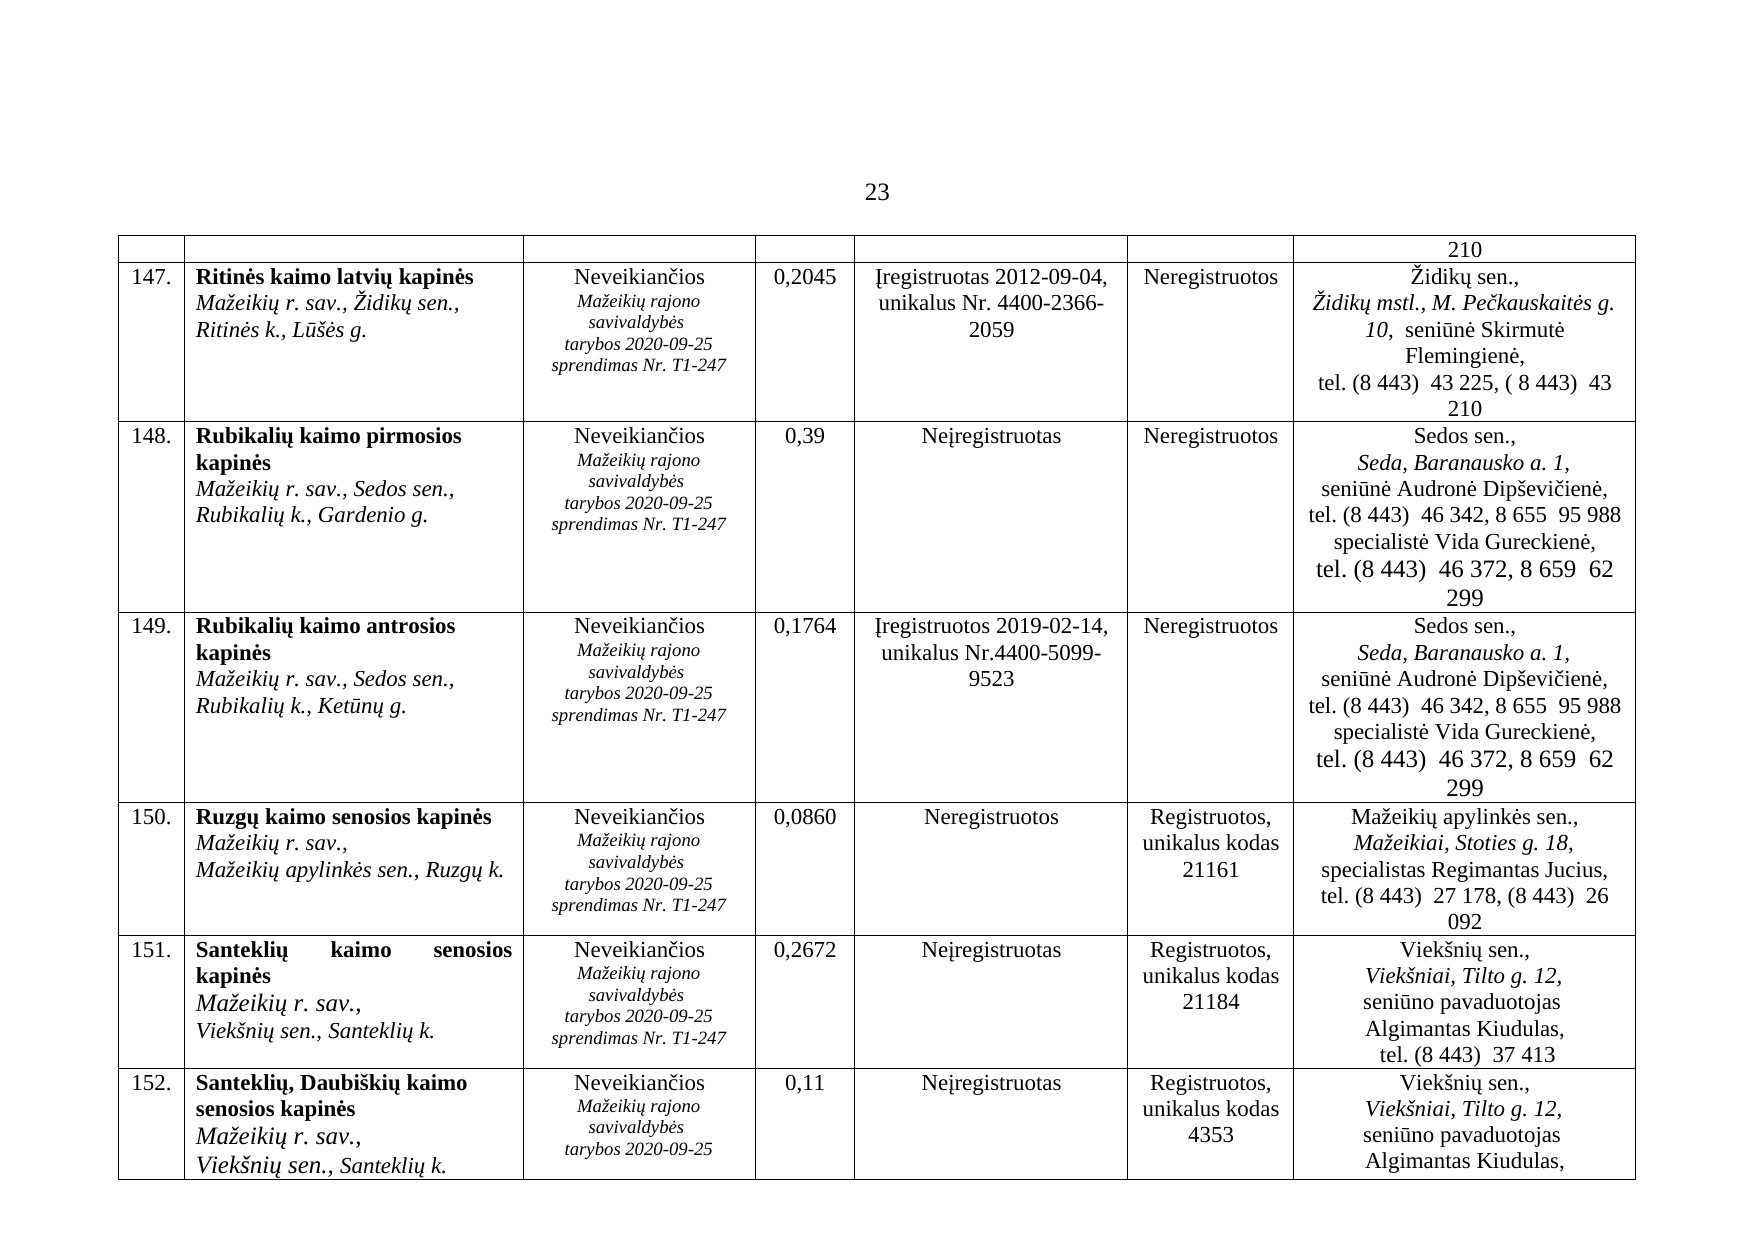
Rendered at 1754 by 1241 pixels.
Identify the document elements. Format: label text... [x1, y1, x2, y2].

table_cell Židikų sen., Židikų mstl., M. Pečkauskaitės g. 10, seniūnė Skirmutė Flemingienė, tel. (8 443) 43 225, ( 8 443) 43 210 [1294, 263, 1635, 421]
table_cell Registruotos, unikalus kodas 21161 [1128, 803, 1293, 935]
table_cell Neveikiančios Mažeikių rajono savivaldybės tarybos 2020-09-25 sprendimas Nr. T1-247 [524, 803, 755, 935]
table_cell [185, 236, 523, 262]
table_cell Neregistruotos [855, 803, 1127, 935]
table_cell Registruotos, unikalus kodas 21184 [1128, 936, 1293, 1067]
table_cell 0,1764 [756, 613, 854, 802]
table_cell 0,39 [756, 422, 854, 612]
table_cell [524, 236, 755, 262]
table_cell [1128, 236, 1293, 262]
table_cell Neveikiančios Mažeikių rajono savivaldybės tarybos 2020-09-25 sprendimas Nr. T1-247 [524, 936, 755, 1067]
table_cell 148. [119, 422, 184, 612]
table_cell 149. [119, 613, 184, 802]
table_cell 0,2672 [756, 936, 854, 1067]
table_cell 0,2045 [756, 263, 854, 421]
table_cell Santeklių kaimo senosios kapinės Mažeikių r. sav., Viekšnių sen., Santeklių k. [185, 936, 523, 1067]
table_cell Ritinės kaimo latvių kapinės Mažeikių r. sav., Židikų sen., Ritinės k., Lūšės g. [185, 263, 523, 421]
table_cell 0,0860 [756, 803, 854, 935]
table_cell 152. [119, 1069, 184, 1179]
table_cell Neįregistruotas [855, 422, 1127, 612]
table_cell [756, 236, 854, 262]
table_cell Viekšnių sen., Viekšniai, Tilto g. 12, seniūno pavaduotojas Algimantas Kiudulas, tel. (8 443) 37 413 [1294, 936, 1635, 1067]
table_cell Neįregistruotas [855, 1069, 1127, 1179]
table_cell 151. [119, 936, 184, 1067]
table_cell Sedos sen., Seda, Baranausko a. 1, seniūnė Audronė Dipševičienė, tel. (8 443) 46 342, 8 655 95 988 specialistė Vida Gureckienė, tel. (8 443) 46 372, 8 659 62 299 [1294, 422, 1635, 612]
table_cell Viekšnių sen., Viekšniai, Tilto g. 12, seniūno pavaduotojas Algimantas Kiudulas, [1294, 1069, 1635, 1179]
table_cell Neveikiančios Mažeikių rajono savivaldybės tarybos 2020-09-25 [524, 1069, 755, 1179]
table_cell Neregistruotos [1128, 263, 1293, 421]
table_cell 150. [119, 803, 184, 935]
table_cell Ruzgų kaimo senosios kapinės Mažeikių r. sav., Mažeikių apylinkės sen., Ruzgų k. [185, 803, 523, 935]
table_cell Rubikalių kaimo pirmosios kapinės Mažeikių r. sav., Sedos sen., Rubikalių k., Gardenio g. [185, 422, 523, 612]
table_cell Neregistruotos [1128, 613, 1293, 802]
table_cell Neįregistruotas [855, 936, 1127, 1067]
table_cell [119, 236, 184, 262]
table_cell 147. [119, 263, 184, 421]
table_cell Neveikiančios Mažeikių rajono savivaldybės tarybos 2020-09-25 sprendimas Nr. T1-247 [524, 613, 755, 802]
table_cell Mažeikių apylinkės sen., Mažeikiai, Stoties g. 18, specialistas Regimantas Jucius, tel. (8 443) 27 178, (8 443) 26 092 [1294, 803, 1635, 935]
table_cell Santeklių, Daubiškių kaimo senosios kapinės Mažeikių r. sav., Viekšnių sen., Santeklių k. [185, 1069, 523, 1179]
table_cell Neregistruotos [1128, 422, 1293, 612]
table_cell Neveikiančios Mažeikių rajono savivaldybės tarybos 2020-09-25 sprendimas Nr. T1-247 [524, 263, 755, 421]
table_cell Registruotos, unikalus kodas 4353 [1128, 1069, 1293, 1179]
table_cell Sedos sen., Seda, Baranausko a. 1, seniūnė Audronė Dipševičienė, tel. (8 443) 46 342, 8 655 95 988 specialistė Vida Gureckienė, tel. (8 443) 46 372, 8 659 62 299 [1294, 613, 1635, 802]
table_cell 210 [1294, 236, 1635, 262]
table_cell 0,11 [756, 1069, 854, 1179]
table_cell [855, 236, 1127, 262]
table_cell Įregistruotas 2012-09-04, unikalus Nr. 4400-2366-2059 [855, 263, 1127, 421]
table_cell Rubikalių kaimo antrosios kapinės Mažeikių r. sav., Sedos sen., Rubikalių k., Ketūnų g. [185, 613, 523, 802]
table_cell Neveikiančios Mažeikių rajono savivaldybės tarybos 2020-09-25 sprendimas Nr. T1-247 [524, 422, 755, 612]
table_cell Įregistruotos 2019-02-14, unikalus Nr.4400-5099-9523 [855, 613, 1127, 802]
